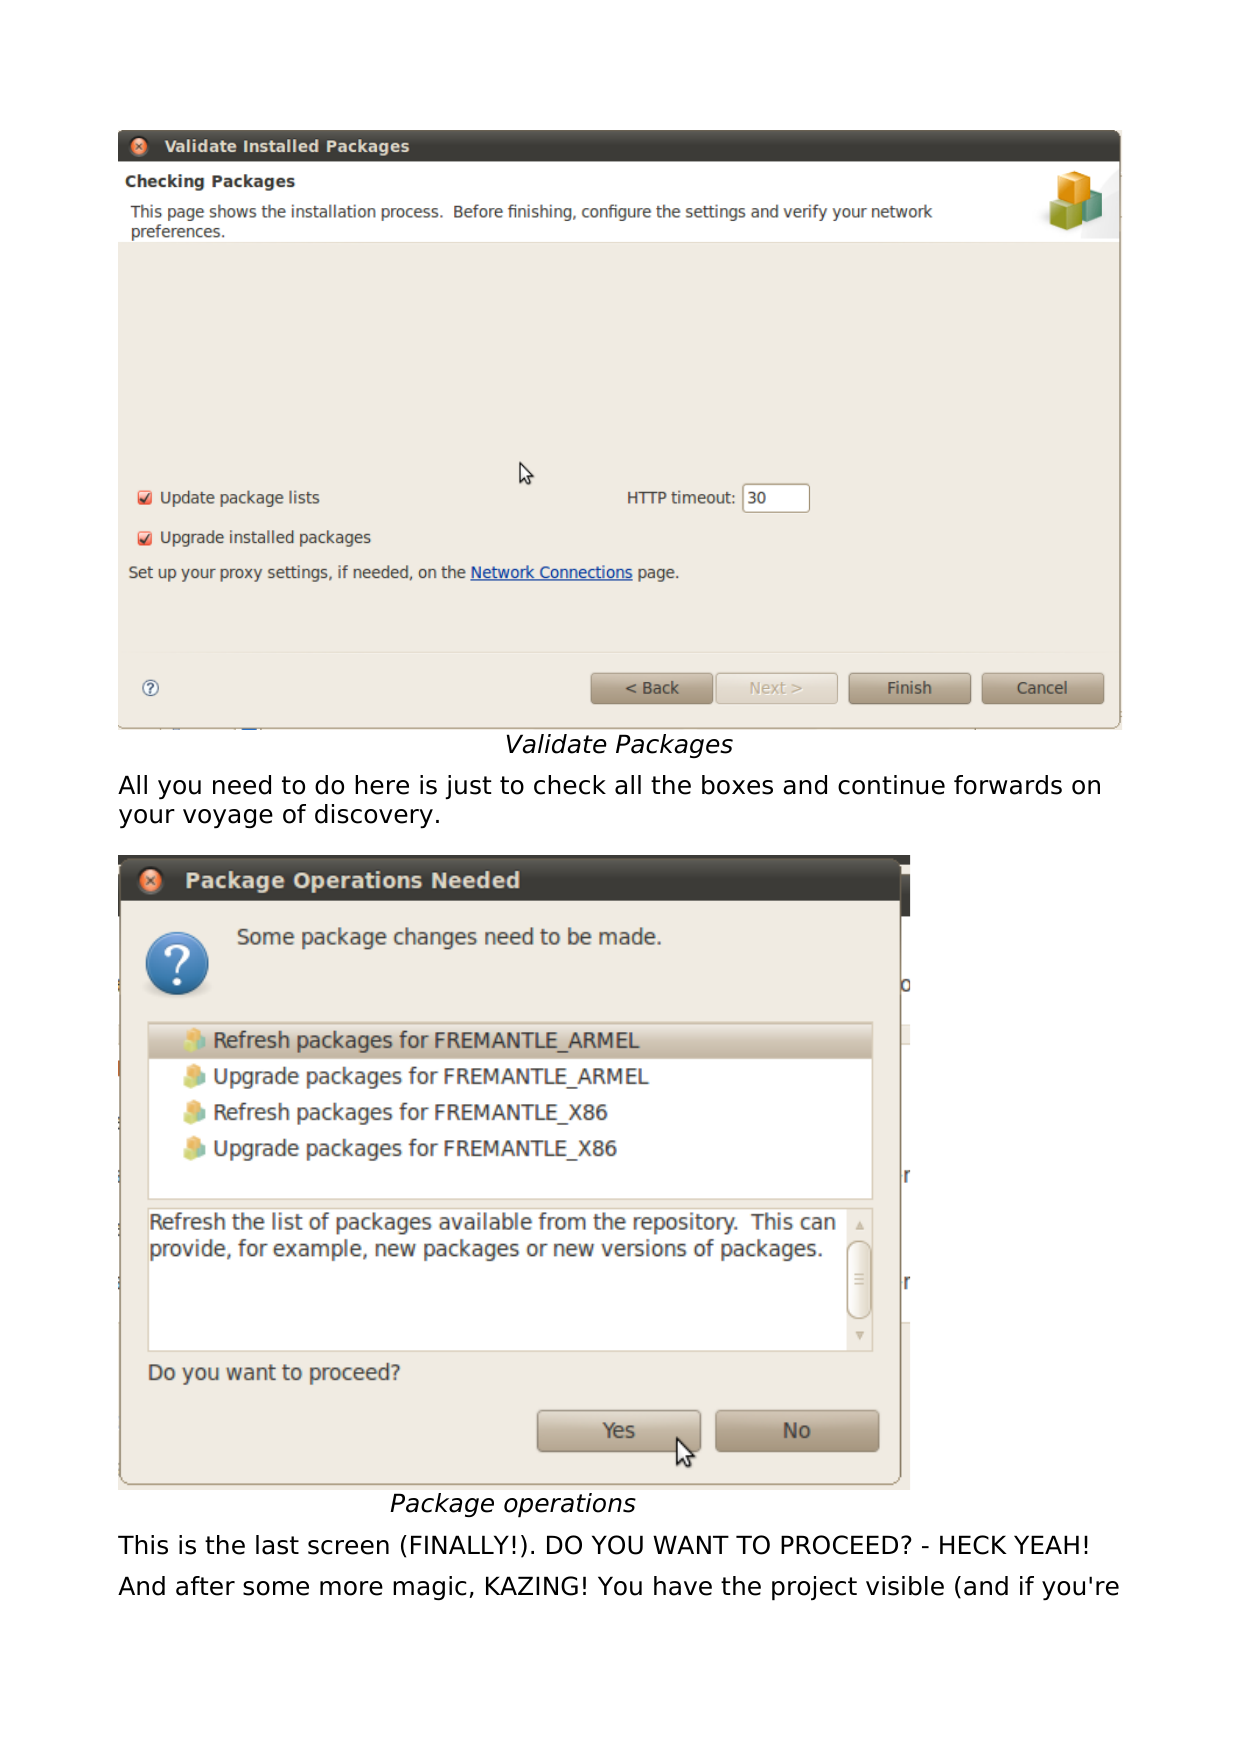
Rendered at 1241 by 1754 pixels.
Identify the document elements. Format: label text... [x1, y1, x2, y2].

text All you need to do here is just to check all the boxes and continue forwards on your voyage of discovery. [118, 772, 1122, 830]
text Validate Packages [118, 730, 1122, 759]
text Package operations [118, 1490, 910, 1518]
text And after some more magic, KAZING! You have the project visible (and if you're [118, 1573, 1122, 1602]
text This is the last screen (FINALLY!). DO YOU WANT TO PROCEED? - HECK YEAH! [118, 1531, 1122, 1560]
picture [118, 130, 1123, 730]
picture [118, 855, 911, 1490]
